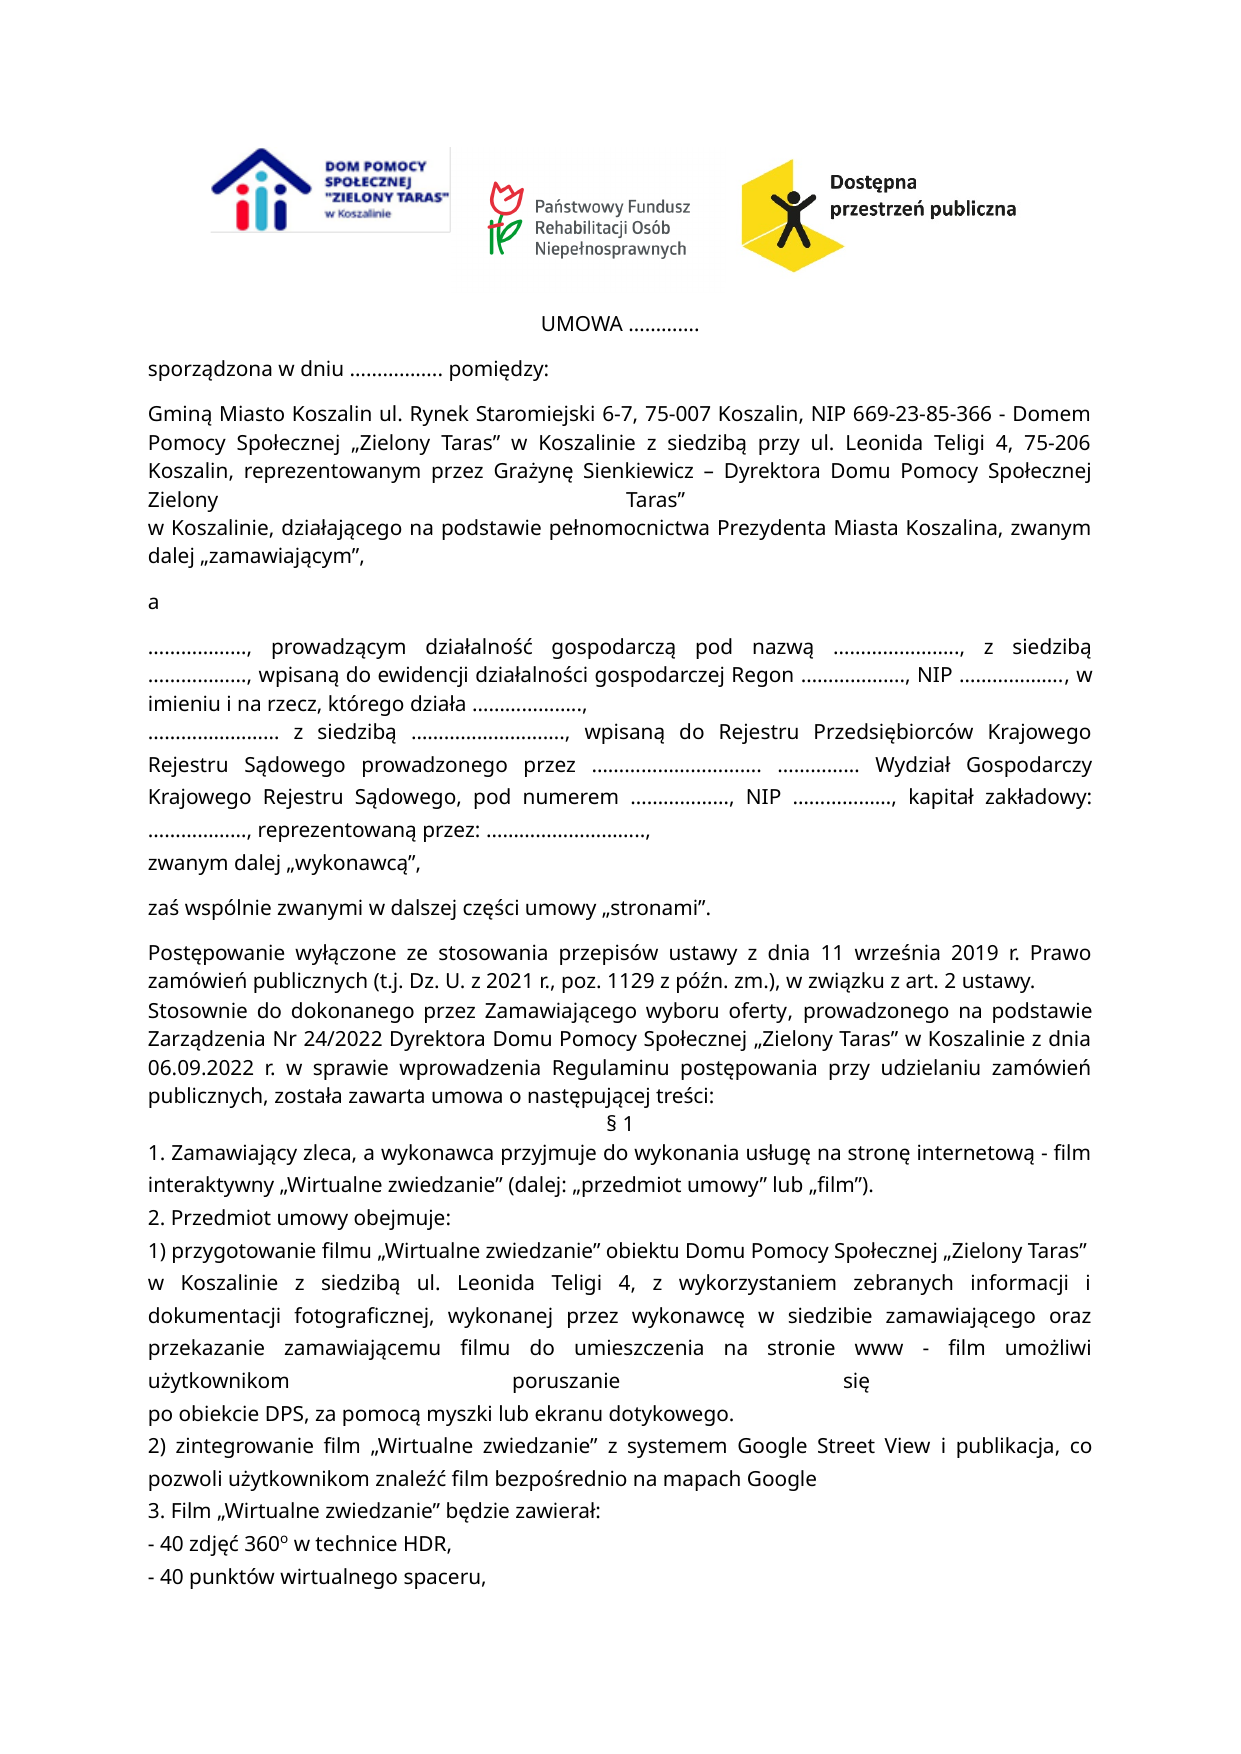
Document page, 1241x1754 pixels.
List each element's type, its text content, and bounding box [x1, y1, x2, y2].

text zwanym dalej „wykonawcą”, [148, 848, 1093, 876]
text a [148, 587, 1093, 615]
text 1) przygotowanie filmu „Wirtualne zwiedzanie” obiektu Domu Pomocy Społecznej „Zielony Taras” w Koszalinie z siedzibą ul. Leonida Teligi 4, z wykorzystaniem zebranych informacji i dokumentacji fotograficznej, wykonanej przez wykonawcę w siedzibie zamawiającego oraz przekazanie zamawiającemu filmu do umieszczenia na stronie www - film umożliwi użytkownikom poruszanie się po obiekcie DPS, za pomocą myszki lub ekranu dotykowego. [148, 1236, 1093, 1427]
text Stosownie do dokonanego przez Zamawiającego wyboru oferty, prowadzonego na podstawie Zarządzenia Nr 24/2022 Dyrektora Domu Pomocy Społecznej „Zielony Taras” w Koszalinie z dnia 06.09.2022 r. w sprawie wprowadzenia Regulaminu postępowania przy udzielaniu zamówień publicznych, została zawarta umowa o następującej treści: [148, 995, 1093, 1109]
text 3. Film „Wirtualne zwiedzanie” będzie zawierał: [148, 1497, 1093, 1525]
text …………………… z siedzibą ………………………., wpisaną do Rejestru Przedsiębiorców Krajowego Rejestru Sądowego prowadzonego przez …………………………. …………… Wydział Gospodarczy Krajowego Rejestru Sądowego, pod numerem ………………, NIP ………………, kapitał zakładowy: ………………, reprezentowaną przez: ……………………….., [148, 717, 1093, 843]
text § 1 [148, 1109, 1093, 1138]
text Gminą Miasto Koszalin ul. Rynek Staromiejski 6-7, 75-007 Koszalin, NIP 669-23-85-366 - Domem Pomocy Społecznej „Zielony Taras” w Koszalinie z siedzibą przy ul. Leonida Teligi 4, 75-206 Koszalin, reprezentowanym przez Grażynę Sienkiewicz – Dyrektora Domu Pomocy Społecznej Zielony Taras” w Koszalinie, działającego na podstawie pełnomocnictwa Prezydenta Miasta Koszalina, zwanym dalej „zamawiającym”, [148, 399, 1093, 570]
text ………………, prowadzącym działalność gospodarczą pod nazwą ………………….., z siedzibą ………………, wpisaną do ewidencji działalności gospodarczej Regon ………………., NIP ………………., w imieniu i na rzecz, którego działa ……………….., [148, 632, 1093, 717]
text 2) zintegrowanie film „Wirtualne zwiedzanie” z systemem Google Street View i publikacja, co pozwoli użytkownikom znaleźć film bezpośrednio na mapach Google [148, 1431, 1093, 1492]
text sporządzona w dniu …………….. pomiędzy: [148, 354, 1093, 383]
text - 40 zdjęć 360o w technice HDR, [148, 1529, 1093, 1558]
text UMOWA …………. [148, 309, 1093, 338]
text Postępowanie wyłączone ze stosowania przepisów ustawy z dnia 11 września 2019 r. Prawo zamówień publicznych (t.j. Dz. U. z 2021 r., poz. 1129 z późn. zm.), w związku z art. 2 ustawy. [148, 938, 1093, 995]
text 1. Zamawiający zleca, a wykonawca przyjmuje do wykonania usługę na stronę internetową - film interaktywny „Wirtualne zwiedzanie” (dalej: „przedmiot umowy” lub „film”). [148, 1138, 1093, 1199]
text 2. Przedmiot umowy obejmuje: [148, 1203, 1093, 1232]
text zaś wspólnie zwanymi w dalszej części umowy „stronami”. [148, 893, 1093, 921]
text - 40 punktów wirtualnego spaceru, [148, 1562, 1093, 1590]
